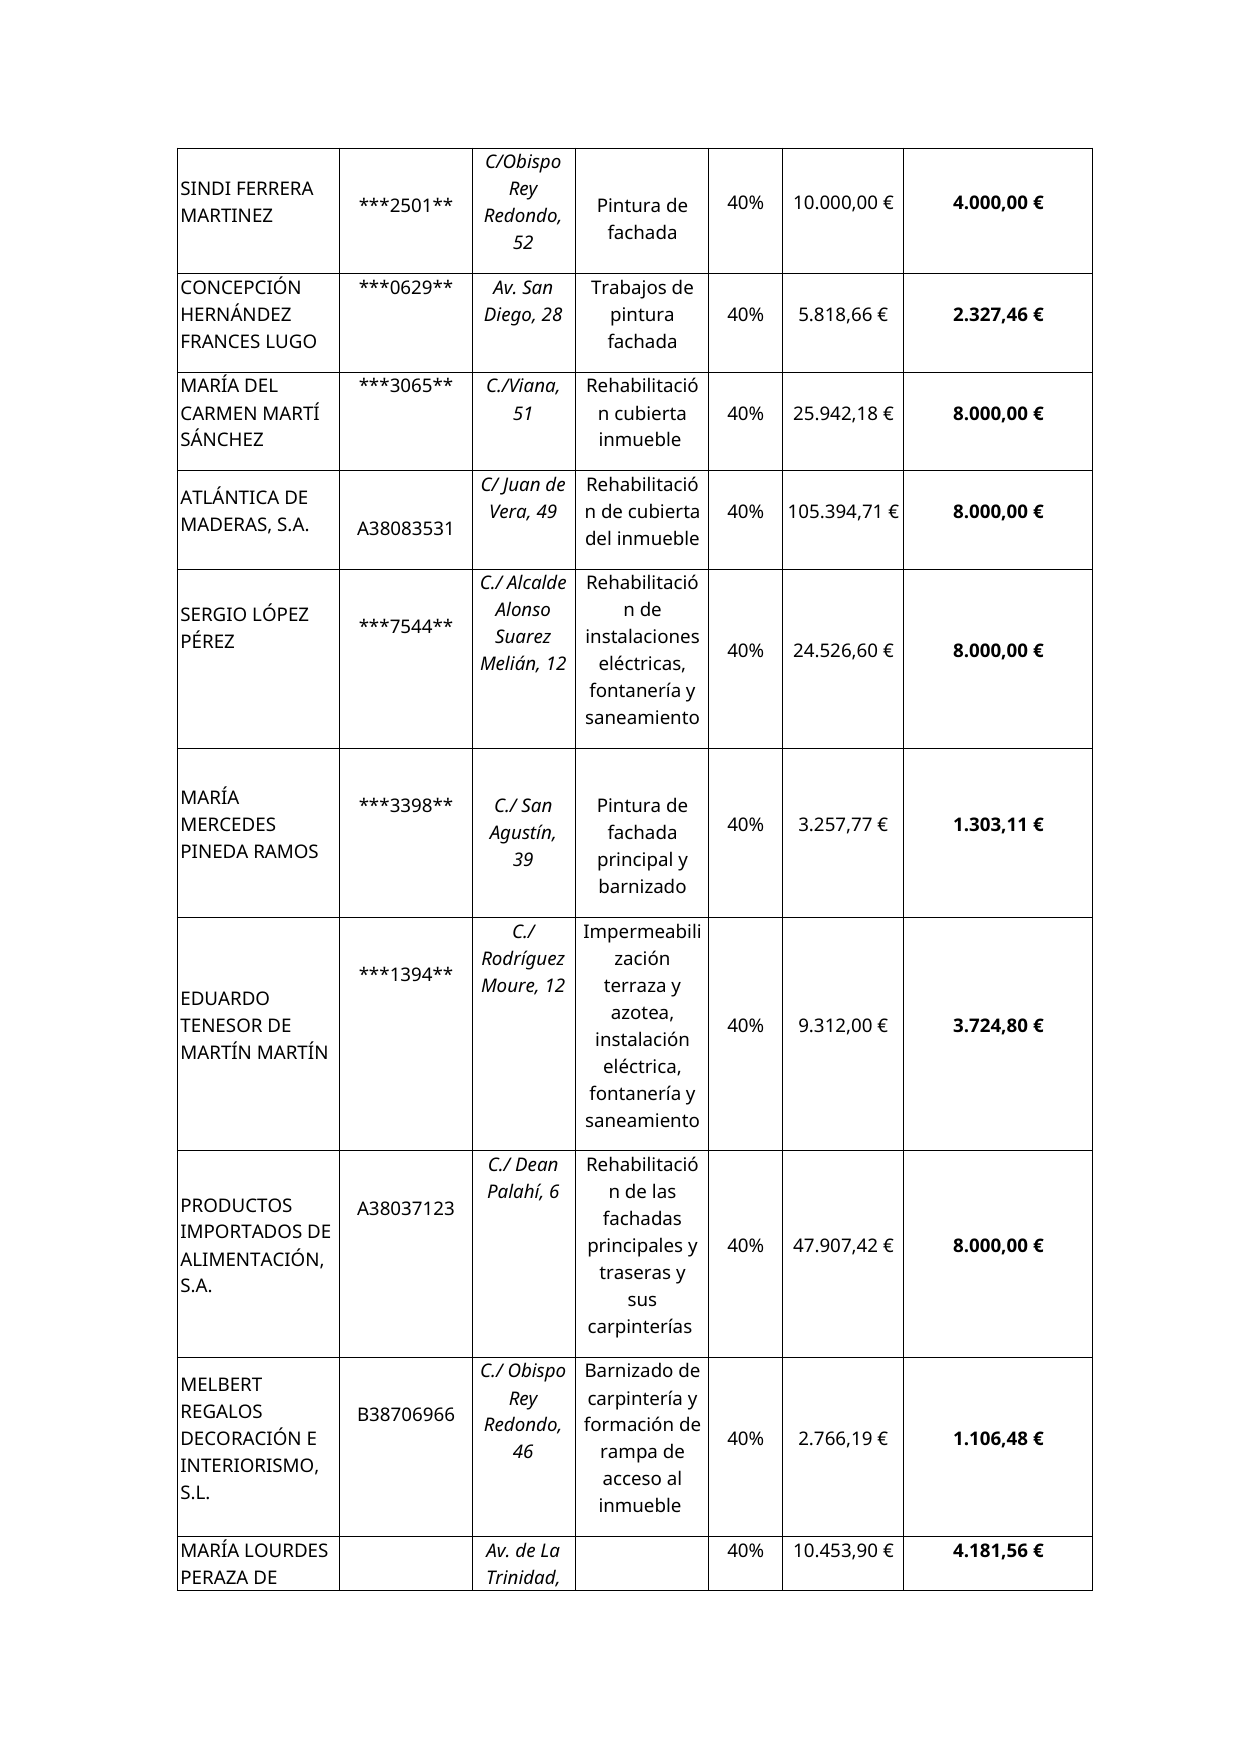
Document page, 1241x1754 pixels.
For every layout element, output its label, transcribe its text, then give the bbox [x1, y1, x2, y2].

table_cell 1.106,48 € [904, 1358, 1092, 1536]
table_cell 25.942,18 € [783, 373, 903, 470]
table_cell 40% [709, 749, 782, 917]
table_cell Pintura de fachada principal y barnizado [576, 749, 708, 917]
table_cell C./ Obispo Rey Redondo, 46 [473, 1358, 575, 1536]
table_cell 40% [709, 373, 782, 470]
table_cell A38083531 [340, 471, 472, 569]
table_cell CONCEPCIÓN HERNÁNDEZ FRANCES LUGO [178, 274, 339, 372]
table_cell B38706966 [340, 1358, 472, 1536]
table_cell 24.526,60 € [783, 570, 903, 748]
table_cell Pintura de fachada [576, 149, 708, 273]
table_cell 8.000,00 € [904, 1151, 1092, 1357]
table_cell Av. de La Trinidad, [473, 1537, 575, 1590]
table_cell 40% [709, 1151, 782, 1357]
table_cell C/Obispo Rey Redondo, 52 [473, 149, 575, 273]
table_cell MARÍA DEL CARMEN MARTÍ SÁNCHEZ [178, 373, 339, 470]
table_cell ***3065** [340, 373, 472, 470]
table_cell MELBERT REGALOS DECORACIÓN E INTERIORISMO, S.L. [178, 1358, 339, 1536]
table_cell 40% [709, 274, 782, 372]
table_cell 105.394,71 € [783, 471, 903, 569]
table_cell ***7544** [340, 570, 472, 748]
table_cell C./ Dean Palahí, 6 [473, 1151, 575, 1357]
table_cell 10.453,90 € [783, 1537, 903, 1590]
table_cell 40% [709, 918, 782, 1150]
table_cell 3.724,80 € [904, 918, 1092, 1150]
table_cell C./ Rodríguez Moure, 12 [473, 918, 575, 1150]
table_cell Barnizado de carpintería y formación de rampa de acceso al inmueble [576, 1358, 708, 1536]
table_cell Rehabilitación cubierta inmueble [576, 373, 708, 470]
table_cell [576, 1537, 708, 1590]
table_cell 5.818,66 € [783, 274, 903, 372]
table_cell 4.000,00 € [904, 149, 1092, 273]
table_cell A38037123 [340, 1151, 472, 1357]
table_cell 40% [709, 471, 782, 569]
table_cell 40% [709, 1358, 782, 1536]
table_cell PRODUCTOS IMPORTADOS DE ALIMENTACIÓN, S.A. [178, 1151, 339, 1357]
table_cell Impermeabilización terraza y azotea, instalación eléctrica, fontanería y saneamiento [576, 918, 708, 1150]
table_cell Rehabilitación de cubierta del inmueble [576, 471, 708, 569]
table_cell 3.257,77 € [783, 749, 903, 917]
table_cell ***2501** [340, 149, 472, 273]
table_cell Av. San Diego, 28 [473, 274, 575, 372]
table_cell [340, 1537, 472, 1590]
table_cell Rehabilitación de instalaciones eléctricas, fontanería y saneamiento [576, 570, 708, 748]
table_cell 40% [709, 149, 782, 273]
table_cell SERGIO LÓPEZ PÉREZ [178, 570, 339, 748]
table_cell C./ San Agustín, 39 [473, 749, 575, 917]
table_cell 1.303,11 € [904, 749, 1092, 917]
table_cell 40% [709, 1537, 782, 1590]
table_cell 4.181,56 € [904, 1537, 1092, 1590]
table_cell C./Viana, 51 [473, 373, 575, 470]
table_cell ***0629** [340, 274, 472, 372]
table_cell 47.907,42 € [783, 1151, 903, 1357]
table_cell ATLÁNTICA DE MADERAS, S.A. [178, 471, 339, 569]
table_cell 2.327,46 € [904, 274, 1092, 372]
table_cell Trabajos de pintura fachada [576, 274, 708, 372]
table_cell 9.312,00 € [783, 918, 903, 1150]
table_cell 10.000,00 € [783, 149, 903, 273]
table_cell 2.766,19 € [783, 1358, 903, 1536]
table_cell Rehabilitación de las fachadas principales y traseras y sus carpinterías [576, 1151, 708, 1357]
table_cell SINDI FERRERA MARTINEZ [178, 149, 339, 273]
table_cell 8.000,00 € [904, 373, 1092, 470]
table_cell C./ Alcalde Alonso Suarez Melián, 12 [473, 570, 575, 748]
table_cell ***1394** [340, 918, 472, 1150]
table_cell C/ Juan de Vera, 49 [473, 471, 575, 569]
table_cell 40% [709, 570, 782, 748]
table_cell 8.000,00 € [904, 471, 1092, 569]
table_cell ***3398** [340, 749, 472, 917]
table_cell MARÍA MERCEDES PINEDA RAMOS [178, 749, 339, 917]
table_cell EDUARDO TENESOR DE MARTÍN MARTÍN [178, 918, 339, 1150]
table_cell 8.000,00 € [904, 570, 1092, 748]
table_cell MARÍA LOURDES PERAZA DE [178, 1537, 339, 1590]
